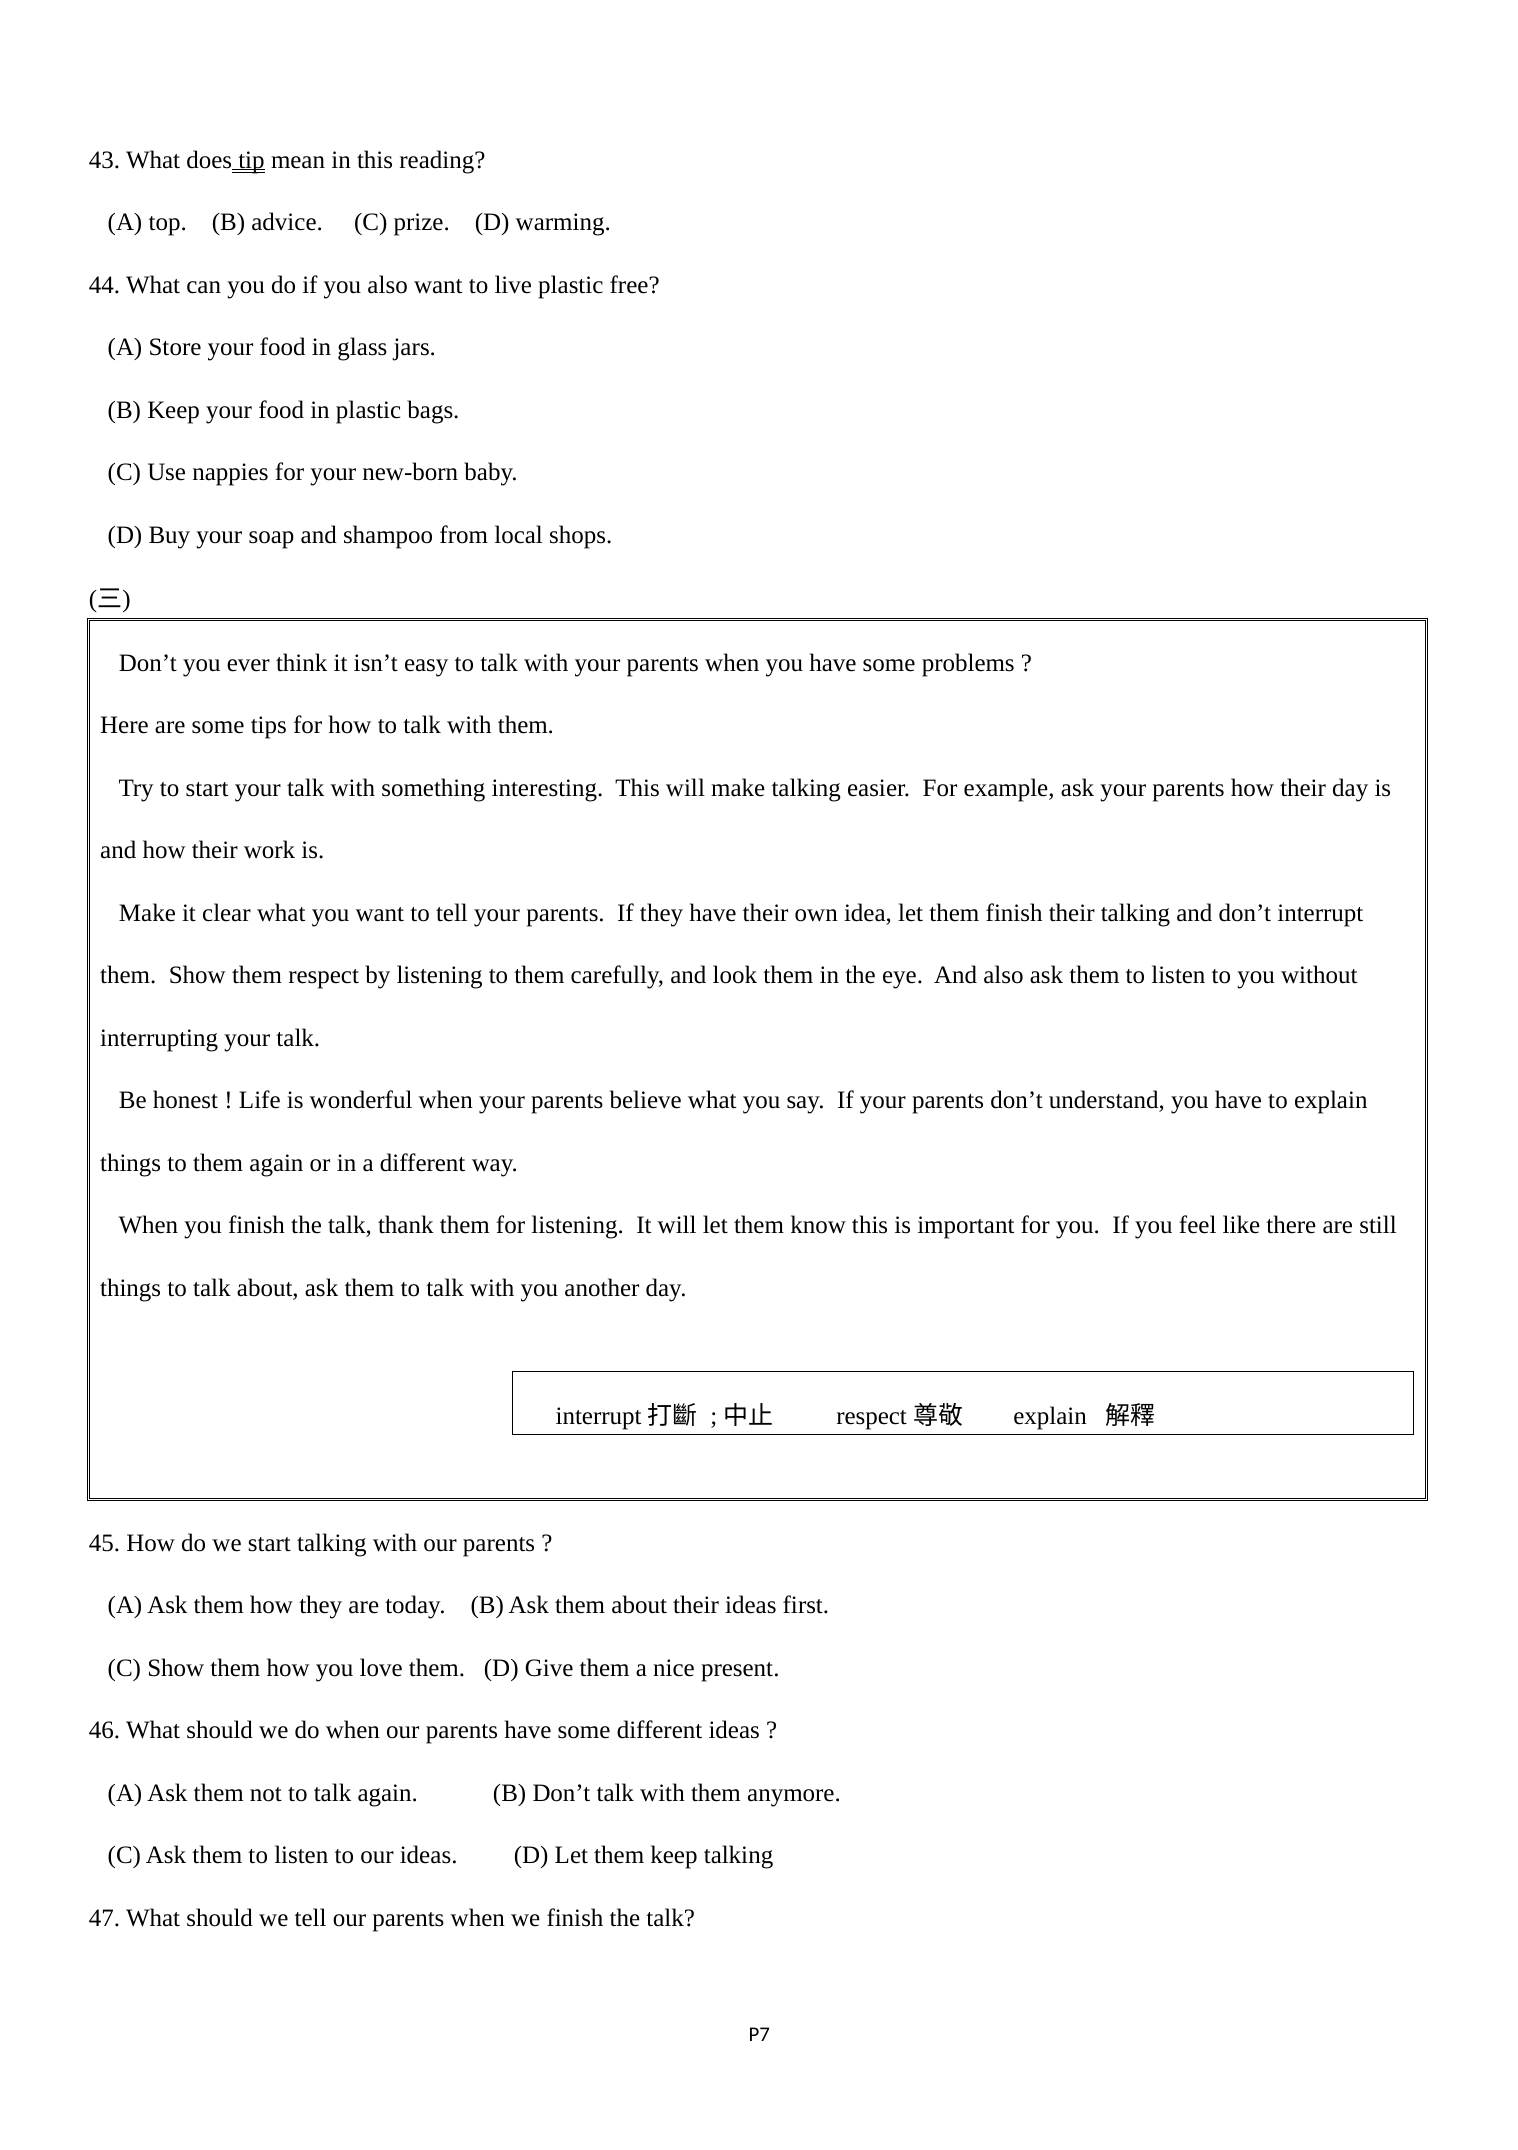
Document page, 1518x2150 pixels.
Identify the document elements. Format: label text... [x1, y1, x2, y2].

table_header interrupt 打斷 ; 中止 respect 尊敬 explain 解釋 [513, 1372, 1413, 1434]
text 45. How do we start talking with our parents ? (A) Ask them how they are today. (B) Ask them about their ideas first. (C) Show them how you love them. (D) Give them a nice present. [89, 1501, 1429, 1688]
table_header Don’t you ever think it isn’t easy to talk with your parents when you have some problems ? Here are some tips for how to talk with them. Try to start your talk with something interesting. This will make talking easier. For example, ask your parents how their day is and how their work is. Make it clear what you want to tell your parents. If they have their own idea, let them finish their talking and don’t interrupt them. Show them respect by listening to them carefully, and look them in the eye. And also ask them to listen to you without interrupting your talk. Be honest ! Life is wonderful when your parents believe what you say. If your parents don’t understand, you have to explain things to them again or in a different way. When you finish the talk, thank them for listening. It will let them know this is important for you. If you feel like there are still things to talk about, ask them to talk with you another day. [90, 621, 1425, 1498]
text 47. What should we tell our parents when we finish the talk? [89, 1876, 1429, 1938]
text (三) [89, 555, 1429, 617]
text 46. What should we do when our parents have some different ideas ? (A) Ask them not to talk again. (B) Don’t talk with them anymore. (C) Ask them to listen to our ideas. (D) Let them keep talking [89, 1688, 1429, 1876]
text 43. What does tip mean in this reading? (A) top. (B) advice. (C) prize. (D) warming. 44. What can you do if you also want to live plastic free? (A) Store your food in glass jars. (B) Keep your food in plastic bags. (C) Use nappies for your new-born baby. (D) Buy your soap and shampoo from local shops. [89, 117, 1429, 555]
